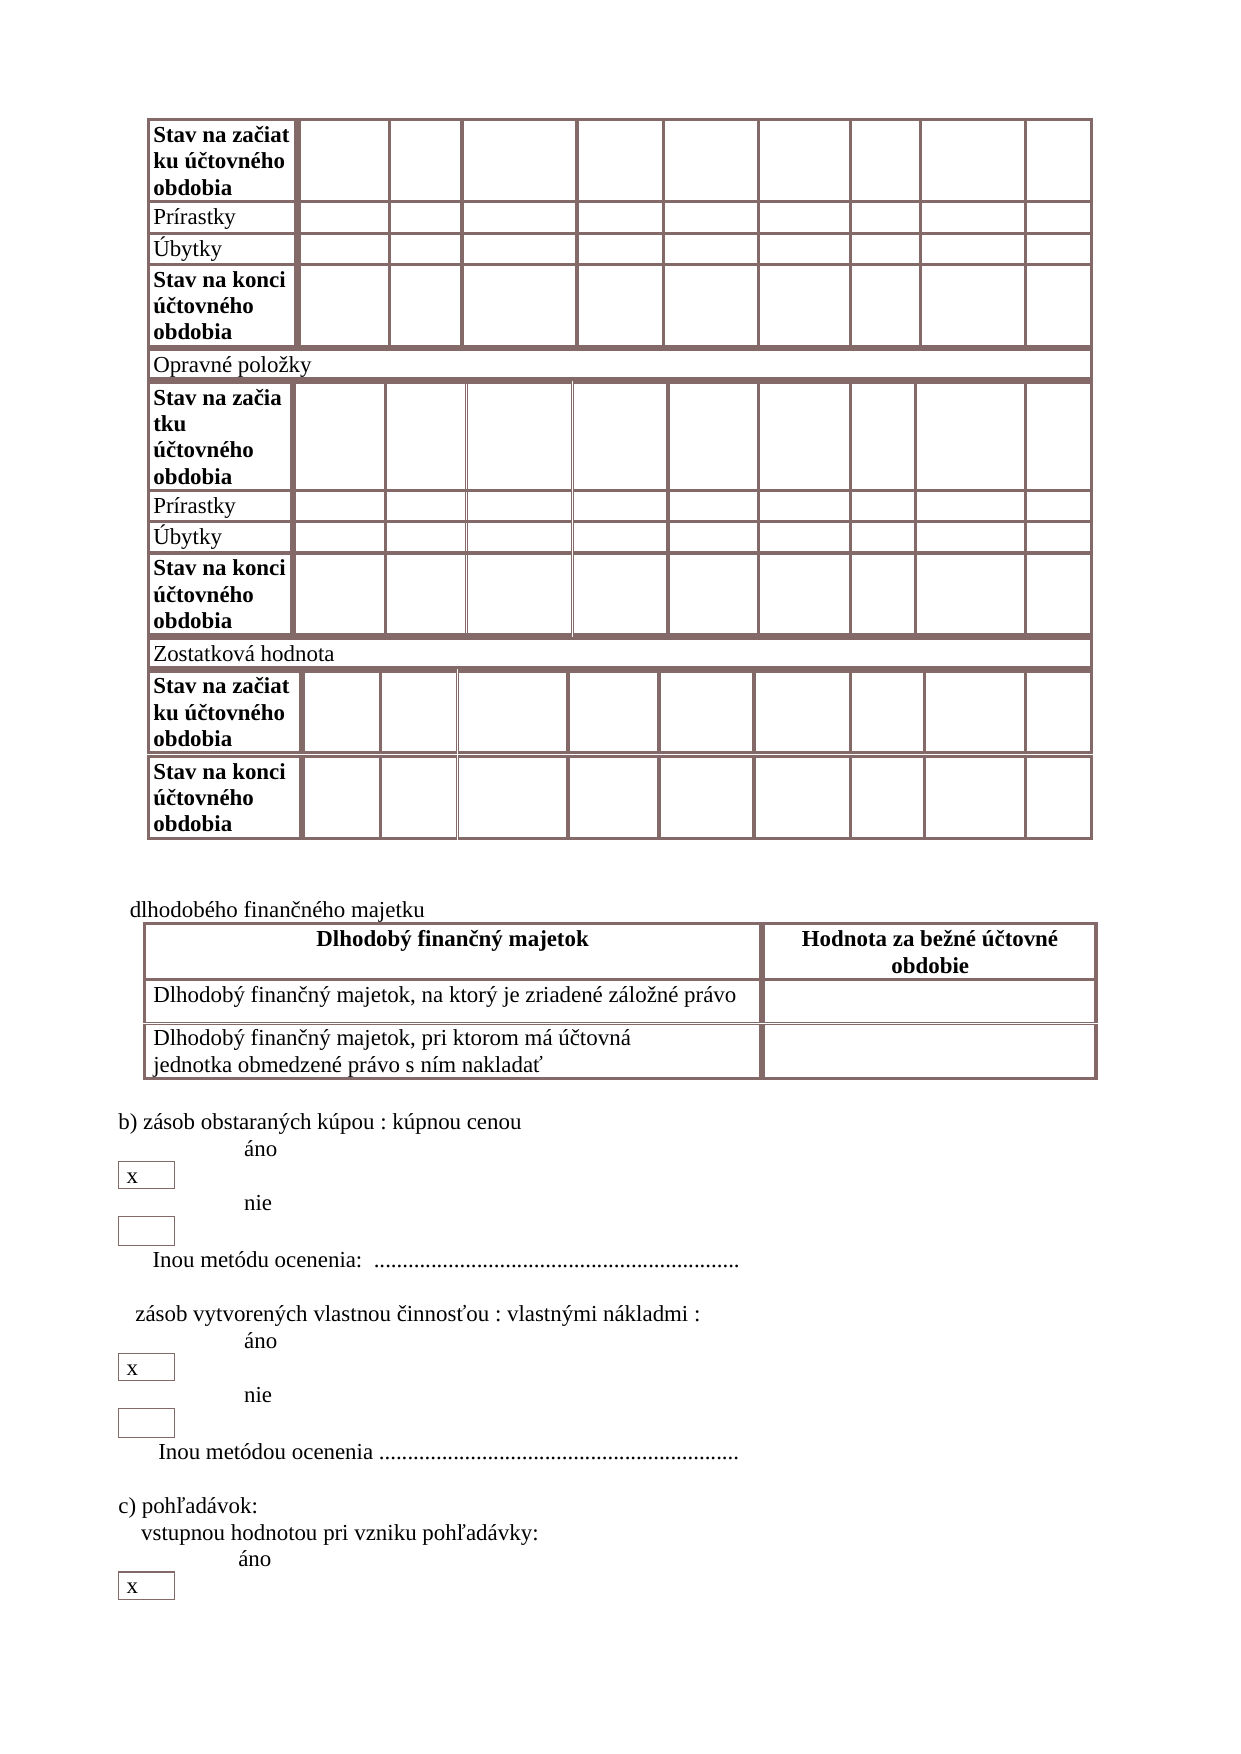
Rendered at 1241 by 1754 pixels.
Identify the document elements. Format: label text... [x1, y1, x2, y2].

table_cell [1027, 492, 1090, 520]
table_cell [464, 266, 575, 345]
table_cell Dlhodobý finančný majetok, pri ktorom má účtovná jednotka obmedzené právo s ním nakladať [146, 1025, 759, 1077]
table_cell Stav na začiatku účtovného obdobia [150, 384, 290, 489]
table_cell [917, 555, 1024, 633]
table_cell [387, 523, 465, 551]
table_cell Prírastky [150, 203, 294, 232]
table_cell Stav na začiatku účtovného obdobia [150, 121, 294, 200]
table_cell [922, 121, 1024, 200]
table_header x [119, 1573, 174, 1599]
table_cell [760, 266, 849, 345]
table_cell [579, 266, 662, 345]
table_cell Úbytky [150, 235, 294, 263]
table_cell [1027, 523, 1090, 551]
table_cell [579, 203, 662, 232]
table_cell [922, 235, 1024, 263]
table_cell [391, 235, 460, 263]
table_cell Úbytky [150, 523, 290, 551]
table_cell [665, 266, 757, 345]
table_cell [670, 555, 757, 633]
table_cell [760, 235, 849, 263]
table_cell [852, 673, 923, 751]
table_cell [296, 492, 384, 520]
text zásob vytvorených vlastnou činnosťou : vlastnými nákladmi : [118, 1300, 1122, 1327]
table_cell [301, 203, 388, 232]
text vstupnou hodnotou pri vzniku pohľadávky: [118, 1519, 1122, 1545]
table_cell [760, 523, 849, 551]
table_cell [852, 121, 919, 200]
table_cell [922, 203, 1024, 232]
table_cell [468, 384, 571, 489]
text b) zásob obstaraných kúpou : kúpnou cenou áno [118, 1108, 1122, 1161]
table_cell Stav na konci účtovného obdobia [150, 758, 299, 837]
table_cell [926, 758, 1024, 837]
table_cell [301, 121, 388, 200]
table_cell [296, 523, 384, 551]
table_cell [296, 555, 384, 633]
table_cell [579, 235, 662, 263]
table_cell Stav na začiatku účtovného obdobia [150, 673, 299, 751]
table_cell [922, 266, 1024, 345]
table_cell [391, 266, 460, 345]
table_cell [852, 266, 919, 345]
table_header Hodnota za bežné účtovné obdobie [765, 925, 1094, 978]
table_cell [765, 981, 1094, 1022]
text nie [118, 1189, 1122, 1216]
table_cell [1027, 758, 1090, 837]
table_cell Stav na konci účtovného obdobia [150, 555, 290, 633]
table_cell Stav na konci účtovného obdobia [150, 266, 294, 345]
table_cell [670, 523, 757, 551]
table_header Dlhodobý finančný majetok [146, 925, 759, 978]
table_cell [765, 1025, 1094, 1077]
table_cell [382, 673, 456, 751]
table_header x [119, 1162, 174, 1188]
table_cell [760, 203, 849, 232]
table_cell [1027, 203, 1090, 232]
table_cell [1027, 673, 1090, 751]
table_cell [387, 384, 465, 489]
table_cell [387, 555, 465, 633]
table_cell [468, 555, 571, 633]
table_cell [574, 523, 666, 551]
table_cell [670, 492, 757, 520]
table_header x [119, 1354, 174, 1380]
table_cell [1027, 266, 1090, 345]
table_cell [305, 758, 379, 837]
table_cell [852, 203, 919, 232]
table_cell [670, 384, 757, 489]
text áno [118, 1327, 1122, 1353]
table_cell [665, 121, 757, 200]
table_cell [917, 384, 1024, 489]
table_cell [665, 203, 757, 232]
text áno [118, 1545, 1122, 1571]
text Inou metódou ocenenia ............................................................... [118, 1438, 1122, 1464]
table_cell [459, 758, 566, 837]
table_cell [661, 673, 752, 751]
table_cell [301, 235, 388, 263]
table_cell [570, 673, 657, 751]
table_cell [391, 121, 460, 200]
text nie [118, 1381, 1122, 1408]
table_cell [756, 758, 849, 837]
table_cell [760, 121, 849, 200]
table_cell [301, 266, 388, 345]
table_cell Dlhodobý finančný majetok, na ktorý je zriadené záložné právo [146, 981, 759, 1022]
table_cell [1027, 121, 1090, 200]
table_cell [1027, 384, 1090, 489]
table_cell [574, 384, 666, 489]
table_cell [574, 555, 666, 633]
table_cell Zostatková hodnota [150, 640, 1090, 666]
table_cell [464, 203, 575, 232]
text Inou metódu ocenenia: ................................................................ [118, 1246, 1122, 1272]
table_cell [852, 758, 923, 837]
table_header [119, 1217, 174, 1245]
table_cell [926, 673, 1024, 751]
table_cell [468, 523, 571, 551]
table_cell [579, 121, 662, 200]
table_cell [852, 384, 914, 489]
text dlhodobého finančného majetku [118, 896, 1122, 922]
table_cell [917, 523, 1024, 551]
table_cell [760, 492, 849, 520]
table_cell [387, 492, 465, 520]
text c) pohľadávok: [118, 1492, 1122, 1519]
table_cell [917, 492, 1024, 520]
table_cell [756, 673, 849, 751]
table_cell [852, 523, 914, 551]
table_cell [570, 758, 657, 837]
table_cell [1027, 555, 1090, 633]
table_cell [665, 235, 757, 263]
table_cell [305, 673, 379, 751]
table_cell [760, 555, 849, 633]
table_cell [852, 492, 914, 520]
table_cell [1027, 235, 1090, 263]
table_cell [382, 758, 456, 837]
table_cell [852, 235, 919, 263]
table_cell [459, 673, 566, 751]
table_cell [464, 235, 575, 263]
table_cell [574, 492, 666, 520]
table_cell Prírastky [150, 492, 290, 520]
table_cell Opravné položky [150, 351, 1090, 377]
table_cell [852, 555, 914, 633]
table_cell [661, 758, 752, 837]
table_cell [468, 492, 571, 520]
table_cell [391, 203, 460, 232]
table_cell [760, 384, 849, 489]
table_cell [296, 384, 384, 489]
table_cell [464, 121, 575, 200]
table_header [119, 1409, 174, 1437]
